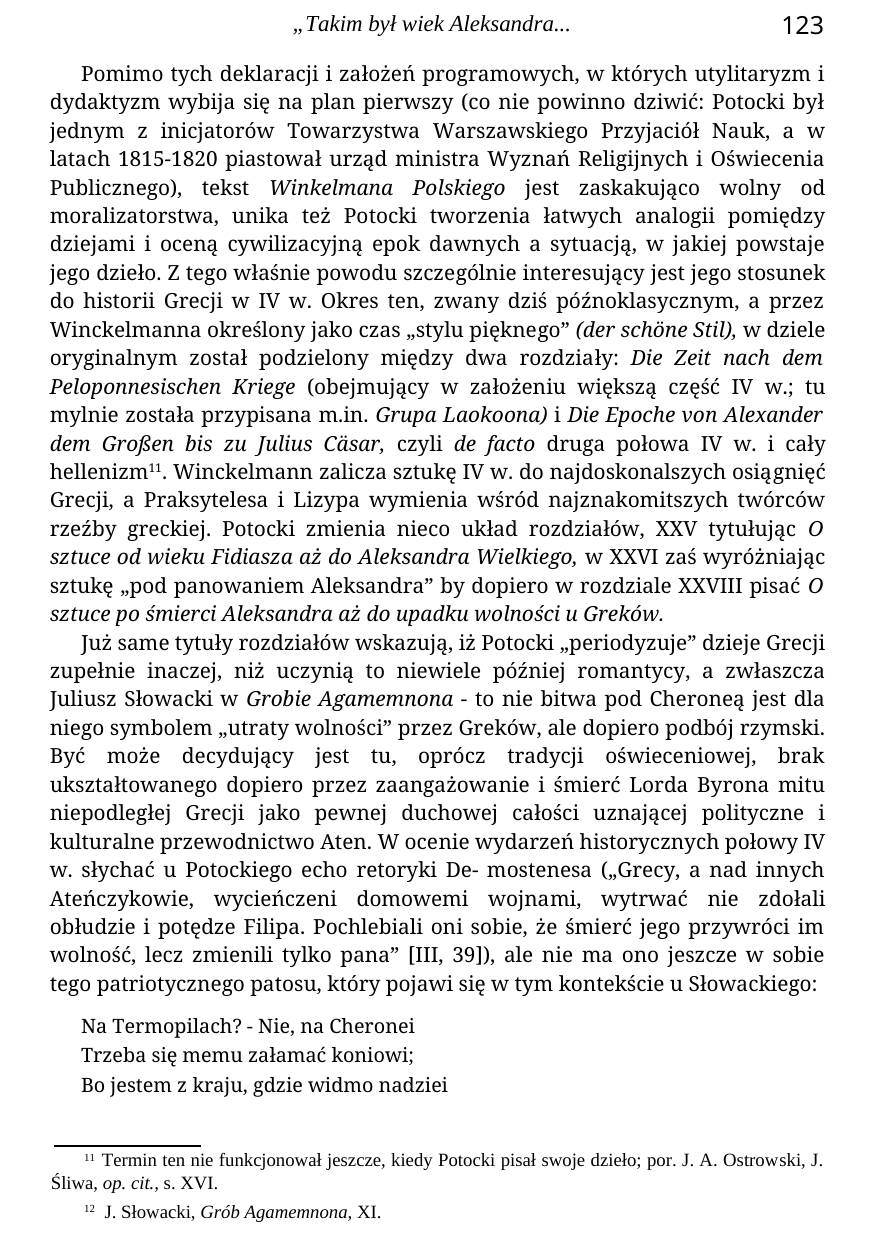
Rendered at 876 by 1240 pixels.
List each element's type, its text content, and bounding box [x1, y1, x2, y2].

text Trzeba się memu załamać koniowi; [49, 1042, 826, 1068]
text Na Termopilach? - Nie, na Cheronei [49, 1012, 826, 1039]
text 12 J. Słowacki, Grób Agamemnona, XI. [51, 1201, 823, 1222]
text Już same tytuły rozdziałów wskazują, iż Potocki „periodyzuje” dzieje Grecji zupełnie inaczej, niż uczynią to niewiele później romantycy, a zwłaszcza Juliusz Słowacki w Grobie Agamemnona - to nie bitwa pod Cheroneą jest dla niego sym­bolem „utraty wolności” przez Greków, ale dopiero podbój rzymski. Być może decydujący jest tu, oprócz tradycji oświeceniowej, brak ukształtowanego dopiero przez zaangażowanie i śmierć Lorda Byrona mitu niepodległej Grecji jako pewnej duchowej całości uznającej polityczne i kulturalne przewodnictwo Aten. W oce­nie wydarzeń historycznych połowy IV w. słychać u Potockiego echo retoryki De- mostenesa („Grecy, a nad innych Ateńczykowie, wycieńczeni domowemi wojna­mi, wytrwać nie zdołali obłudzie i potędze Filipa. Pochlebiali oni sobie, że śmierć jego przywróci im wolność, lecz zmienili tylko pana” [III, 39]), ale nie ma ono jeszcze w sobie tego patriotycznego patosu, który pojawi się w tym kontekście u Słowackiego: [49, 628, 826, 997]
text „Takim był wiek Aleksandra... [292, 11, 581, 37]
text 11 Termin ten nie funkcjonował jeszcze, kiedy Potocki pisał swoje dzieło; por. J. A. Ostrow­ski, J. Śliwa, op. cit., s. XVI. [51, 1149, 823, 1193]
text Pomimo tych deklaracji i założeń programowych, w których utylitaryzm i dy­daktyzm wybija się na plan pierwszy (co nie powinno dziwić: Potocki był jednym z inicjatorów Towarzystwa Warszawskiego Przyjaciół Nauk, a w latach 1815-1820 piastował urząd ministra Wyznań Religijnych i Oświecenia Publicznego), tekst Winkelmana Polskiego jest zaskakująco wolny od moralizatorstwa, unika też Po­tocki tworzenia łatwych analogii pomiędzy dziejami i oceną cywilizacyjną epok dawnych a sytuacją, w jakiej powstaje jego dzieło. Z tego właśnie powodu szcze­gólnie interesujący jest jego stosunek do historii Grecji w IV w. Okres ten, zwany dziś późnoklasycznym, a przez Winckelmanna określony jako czas „stylu piękne­go” (der schöne Stil), w dziele oryginalnym został podzielony między dwa rozdzia­ły: Die Zeit nach dem Peloponnesischen Kriege (obejmujący w założeniu większą część IV w.; tu mylnie została przypisana m.in. Grupa Laokoona) i Die Epoche von Alexander dem Großen bis zu Julius Cäsar, czyli de facto druga połowa IV w. i cały hellenizm11. Winckelmann zalicza sztukę IV w. do najdoskonalszych osią­gnięć Grecji, a Praksytelesa i Lizypa wymienia wśród najznakomitszych twórców rzeźby greckiej. Potocki zmienia nieco układ rozdziałów, XXV tytułując O sztuce od wieku Fidiasza aż do Aleksandra Wielkiego, w XXVI zaś wyróżniając sztukę „pod panowaniem Aleksandra” by dopiero w rozdziale XXVIII pisać O sztuce po śmierci Aleksandra aż do upadku wolności u Greków. [49, 59, 826, 628]
text 123 [781, 8, 824, 42]
text Bo jestem z kraju, gdzie widmo nadziei [49, 1071, 826, 1098]
